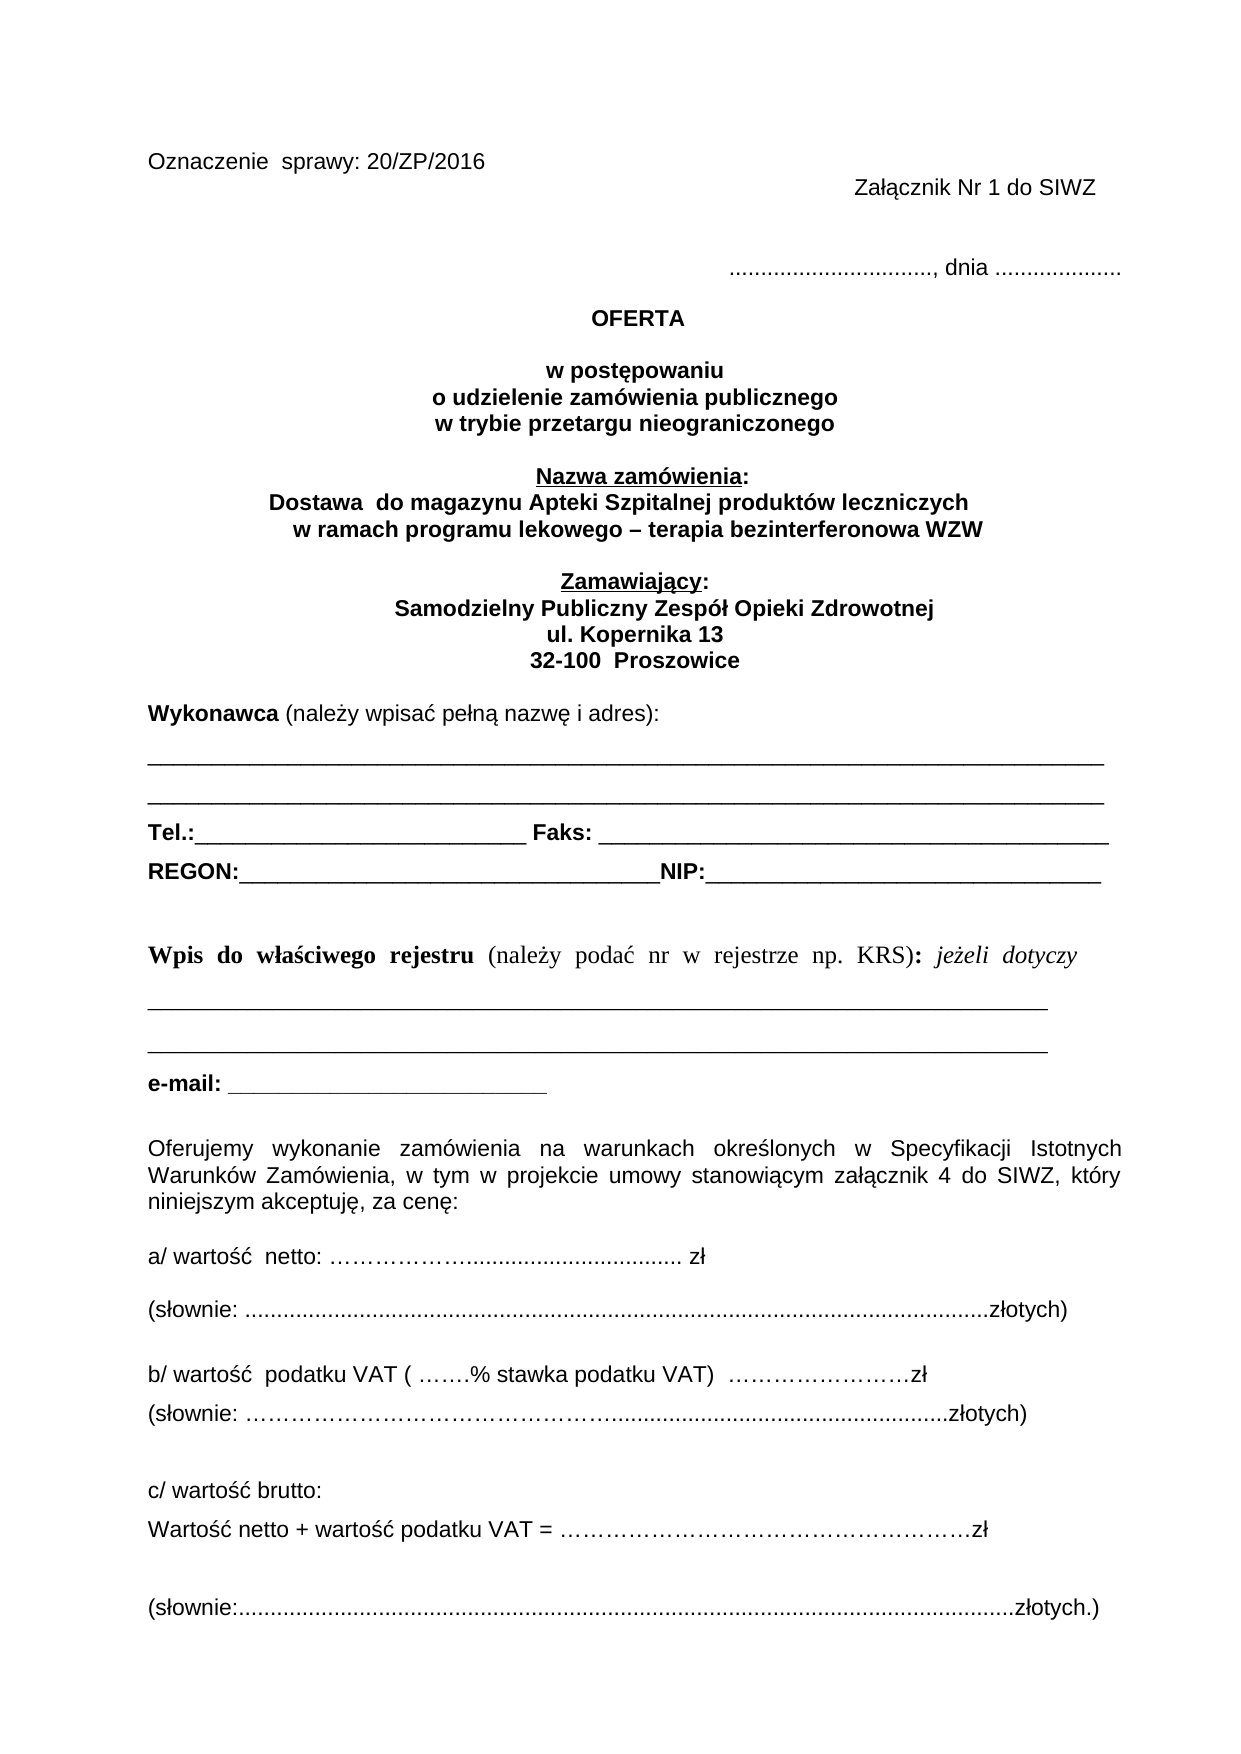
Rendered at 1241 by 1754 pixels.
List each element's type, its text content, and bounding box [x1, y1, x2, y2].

text Oznaczenie sprawy: 20/ZP/2016 [148, 148, 1122, 174]
text w trybie przetargu nieograniczonego [148, 410, 1122, 437]
text OFERTA [148, 305, 1122, 331]
text Wykonawca (należy wpisać pełną nazwę i adres): [148, 700, 1122, 726]
text ................................, dnia .................... [148, 253, 1122, 280]
text Nazwa zamówienia: [443, 463, 1122, 489]
text o udzielenie zamówienia publicznego [148, 384, 1122, 410]
text 32-100 Proszowice [148, 647, 1122, 674]
text Załącznik Nr 1 do SIWZ [148, 174, 1122, 201]
text b/ wartość podatku VAT ( …….% stawka podatku VAT) ……………………zł [148, 1361, 1122, 1387]
text ________________________________________________________________________ [148, 1027, 1077, 1056]
text e-mail: _________________________ [148, 1070, 1122, 1096]
text w postępowaniu [148, 357, 1122, 384]
text Samodzielny Publiczny Zespół Opieki Zdrowotnej [369, 595, 1122, 621]
text Zamawiający: [148, 568, 1122, 595]
text a/ wartość netto: ……………….................................. zł [148, 1243, 1122, 1269]
text (słownie: ………………………………………….....................................................złotych) [148, 1400, 1122, 1426]
text ul. Kopernika 13 [148, 621, 1122, 647]
text Wartość netto + wartość podatku VAT = ………………………………………………zł [148, 1516, 1122, 1543]
text (słownie: .....................................................................................................................złotych) [148, 1296, 1122, 1322]
text ___________________________________________________________________________ [148, 739, 1122, 766]
text REGON:_________________________________NIP:_______________________________ [148, 858, 1122, 884]
text ___________________________________________________________________________ [148, 779, 1122, 805]
text (słownie:..........................................................................................................................złotych.) [148, 1594, 1122, 1620]
text c/ wartość brutto: [148, 1477, 1122, 1504]
text Dostawa do magazynu Apteki Szpitalnej produktów leczniczych w ramach programu lekowego – terapia bezinterferonowa WZW [148, 489, 1122, 542]
text Tel.:__________________________ Faks: ________________________________________ [148, 818, 1122, 845]
text Wpis do właściwego rejestru (należy podać nr w rejestrze np. KRS): jeżeli dotyczy ________________________________________________________________________ [148, 941, 1077, 1012]
text Oferujemy wykonanie zamówienia na warunkach określonych w Specyfikacji Istotnych Warunków Zamówienia, w tym w projekcie umowy stanowiącym załącznik 4 do SIWZ, który niniejszym akceptuję, za cenę: [148, 1135, 1122, 1214]
